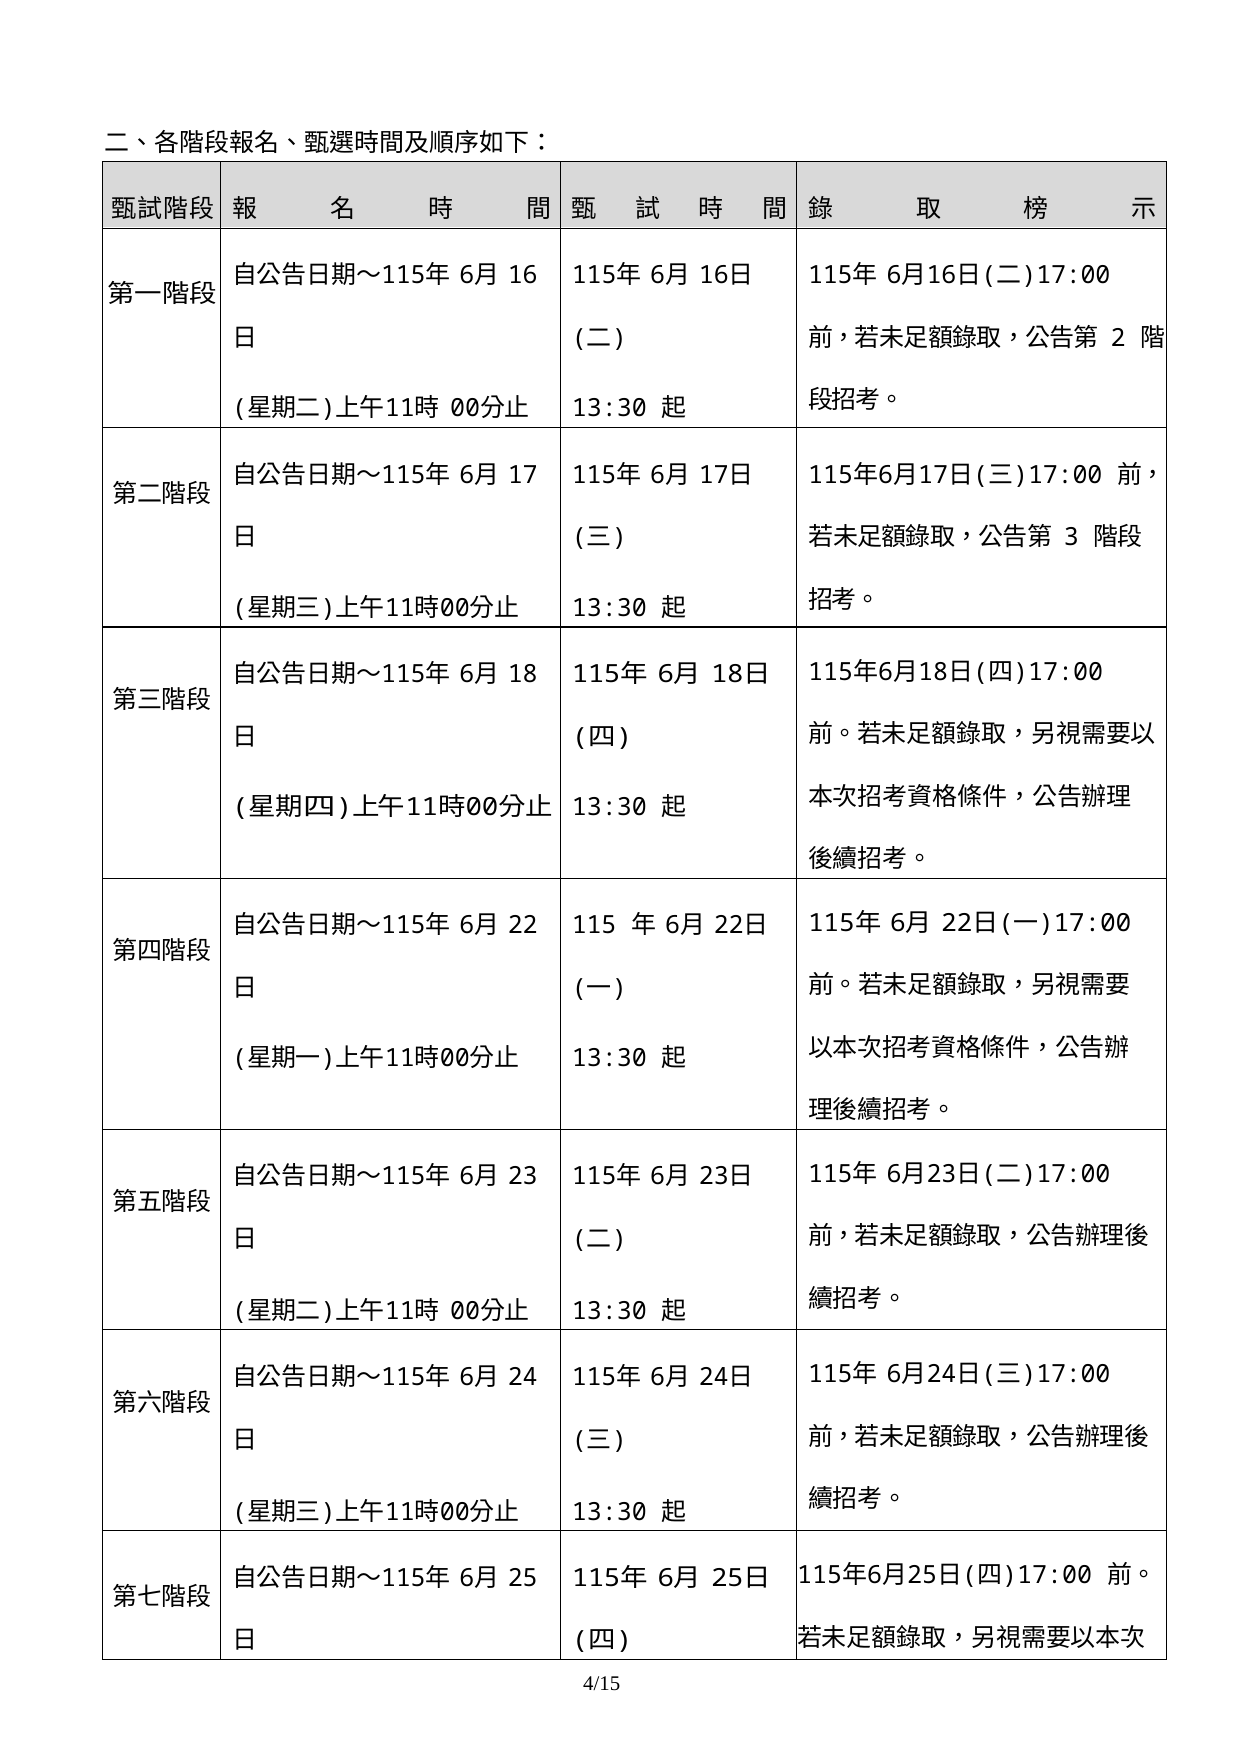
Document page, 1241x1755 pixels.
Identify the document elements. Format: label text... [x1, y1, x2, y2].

table_cell 115年 6月 17日(三) 13:30 起 [561, 428, 796, 626]
table_cell 自公告日期～115年 6月 24日 (星期三)上午11時00分止 [221, 1330, 560, 1530]
table_cell 第二階段 [103, 428, 220, 626]
table_cell 115年6月17日(三)17:00 前，若未足額錄取，公告第 3 階段招考。 [797, 428, 1166, 626]
table_cell 115 年 6月 22日(一) 13:30 起 [561, 879, 796, 1128]
table_header 錄 取 榜 示 [797, 162, 1166, 227]
text 二、各階段報名、甄選時間及順序如下： [59, 98, 1181, 161]
table_cell 自公告日期～115年 6月 16日 (星期二)上午11時 00分止 [221, 229, 560, 427]
table_cell 自公告日期～115年 6月 17日 (星期三)上午11時00分止 [221, 428, 560, 626]
table_cell 第六階段 [103, 1330, 220, 1530]
table_cell 115年 6月23日(二)17:00 前，若未足額錄取，公告辦理後續招考。 [797, 1130, 1166, 1329]
table_header 甄試階段 [103, 162, 220, 227]
table_cell 第一階段 [103, 229, 220, 427]
table_cell 115年 6月 16日(二) 13:30 起 [561, 229, 796, 427]
table_cell 115年 6月 24日(三) 13:30 起 [561, 1330, 796, 1530]
table_header 報 名 時 間 [221, 162, 560, 227]
table_cell 115年 6月 25日(四) [561, 1531, 796, 1659]
table_cell 自公告日期～115年 6月 22日 (星期一)上午11時00分止 [221, 879, 560, 1128]
table_cell 115年6月25日(四)17:00 前。若未足額錄取，另視需要以本次 [797, 1531, 1166, 1659]
table_header 甄 試 時 間 [561, 162, 796, 227]
table_cell 自公告日期～115年 6月 18日 (星期四)上午11時00分止 [221, 628, 560, 877]
table_cell 自公告日期～115年 6月 25日 [221, 1531, 560, 1659]
table_cell 115年 6月24日(三)17:00 前，若未足額錄取，公告辦理後續招考。 [797, 1330, 1166, 1530]
table_cell 第七階段 [103, 1531, 220, 1659]
table_cell 第五階段 [103, 1130, 220, 1329]
table_cell 自公告日期～115年 6月 23日 (星期二)上午11時 00分止 [221, 1130, 560, 1329]
table_cell 115年 6月16日(二)17:00 前，若未足額錄取，公告第 2 階段招考。 [797, 229, 1166, 427]
table_cell 115年6月18日(四)17:00 前。若未足額錄取，另視需要以本次招考資格條件，公告辦理後續招考。 [797, 628, 1166, 877]
table_cell 第三階段 [103, 628, 220, 877]
table_cell 115年 6月 22日(一)17:00 前。若未足額錄取，另視需要以本次招考資格條件，公告辦理後續招考。 [797, 879, 1166, 1128]
table_cell 第四階段 [103, 879, 220, 1128]
table_cell 115年 6月 23日(二) 13:30 起 [561, 1130, 796, 1329]
table_cell 115年 6月 18日(四) 13:30 起 [561, 628, 796, 877]
